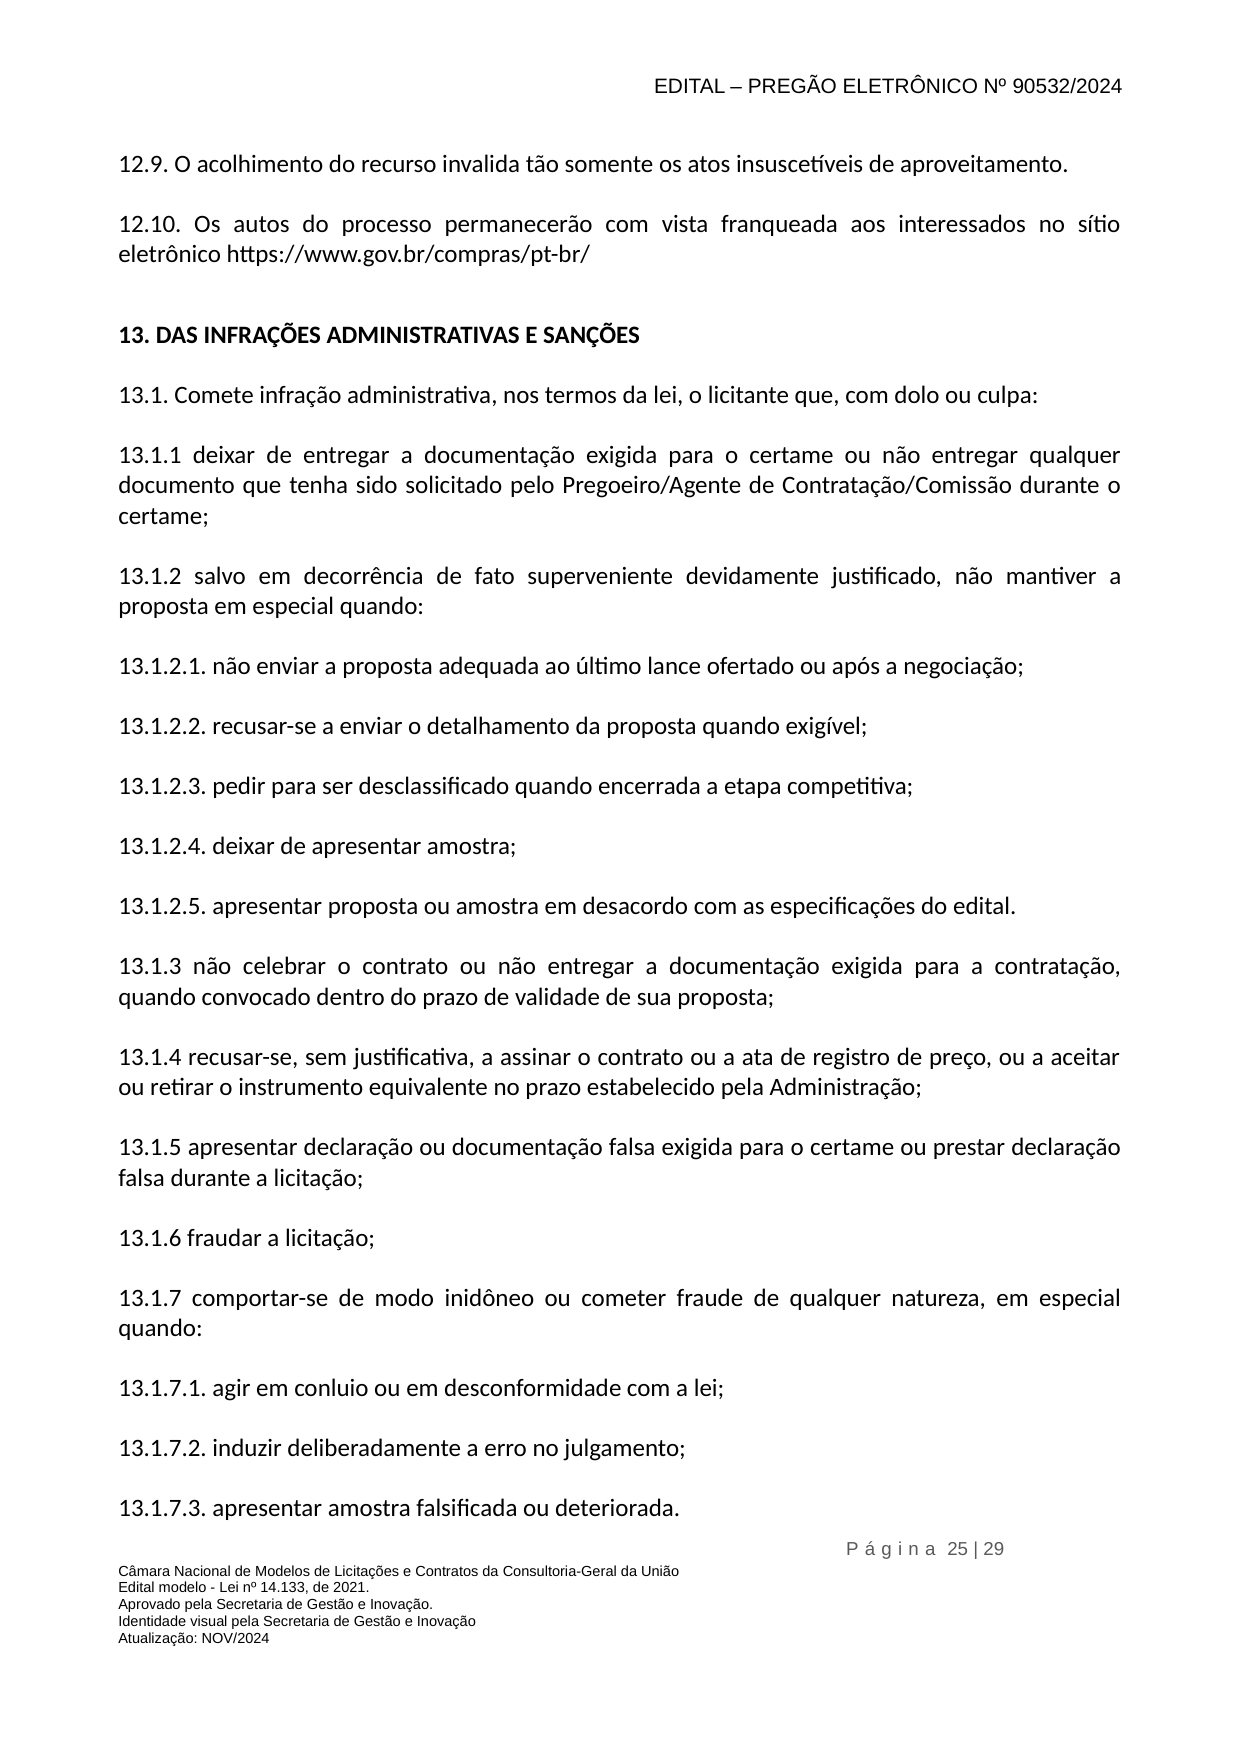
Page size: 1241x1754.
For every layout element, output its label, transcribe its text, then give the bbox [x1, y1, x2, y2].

text 13.1.2.3. pedir para ser desclassificado quando encerrada a etapa competitiva; [118, 770, 1122, 801]
text 13.1. Comete infração administrativa, nos termos da lei, o licitante que, com dolo ou culpa: [118, 379, 1122, 409]
text 13.1.2 salvo em decorrência de fato superveniente devidamente justificado, não mantiver a proposta em especial quando: [118, 560, 1122, 621]
text 13.1.1 deixar de entregar a documentação exigida para o certame ou não entregar qualquer documento que tenha sido solicitado pelo Pregoeiro/Agente de Contratação/Comissão durante o certame; [118, 439, 1122, 530]
text 13.1.3 não celebrar o contrato ou não entregar a documentação exigida para a contratação, quando convocado dentro do prazo de validade de sua proposta; [118, 950, 1122, 1011]
text 13.1.6 fraudar a licitação; [118, 1222, 1122, 1252]
text 12.10. Os autos do processo permanecerão com vista franqueada aos interessados no sítio eletrônico https://www.gov.br/compras/pt-br/ [118, 208, 1122, 269]
text 13.1.7.2. induzir deliberadamente a erro no julgamento; [118, 1432, 1122, 1463]
text 13.1.7 comportar-se de modo inidôneo ou cometer fraude de qualquer natureza, em especial quando: [118, 1282, 1122, 1343]
text 13.1.2.5. apresentar proposta ou amostra em desacordo com as especificações do edital. [118, 890, 1122, 921]
text 13.1.2.4. deixar de apresentar amostra; [118, 830, 1122, 861]
text 12.9. O acolhimento do recurso invalida tão somente os atos insuscetíveis de aproveitamento. [118, 148, 1122, 178]
subtitle 13. DAS INFRAÇÕES ADMINISTRATIVAS E SANÇÕES [118, 319, 1122, 349]
text 13.1.2.1. não enviar a proposta adequada ao último lance ofertado ou após a negociação; [118, 650, 1122, 681]
text 13.1.7.1. agir em conluio ou em desconformidade com a lei; [118, 1372, 1122, 1403]
text 13.1.4 recusar-se, sem justificativa, a assinar o contrato ou a ata de registro de preço, ou a aceitar ou retirar o instrumento equivalente no prazo estabelecido pela Administração; [118, 1041, 1122, 1102]
text 13.1.7.3. apresentar amostra falsificada ou deteriorada. [118, 1492, 1122, 1523]
text 13.1.2.2. recusar-se a enviar o detalhamento da proposta quando exigível; [118, 710, 1122, 741]
text 13.1.5 apresentar declaração ou documentação falsa exigida para o certame ou prestar declaração falsa durante a licitação; [118, 1131, 1122, 1192]
